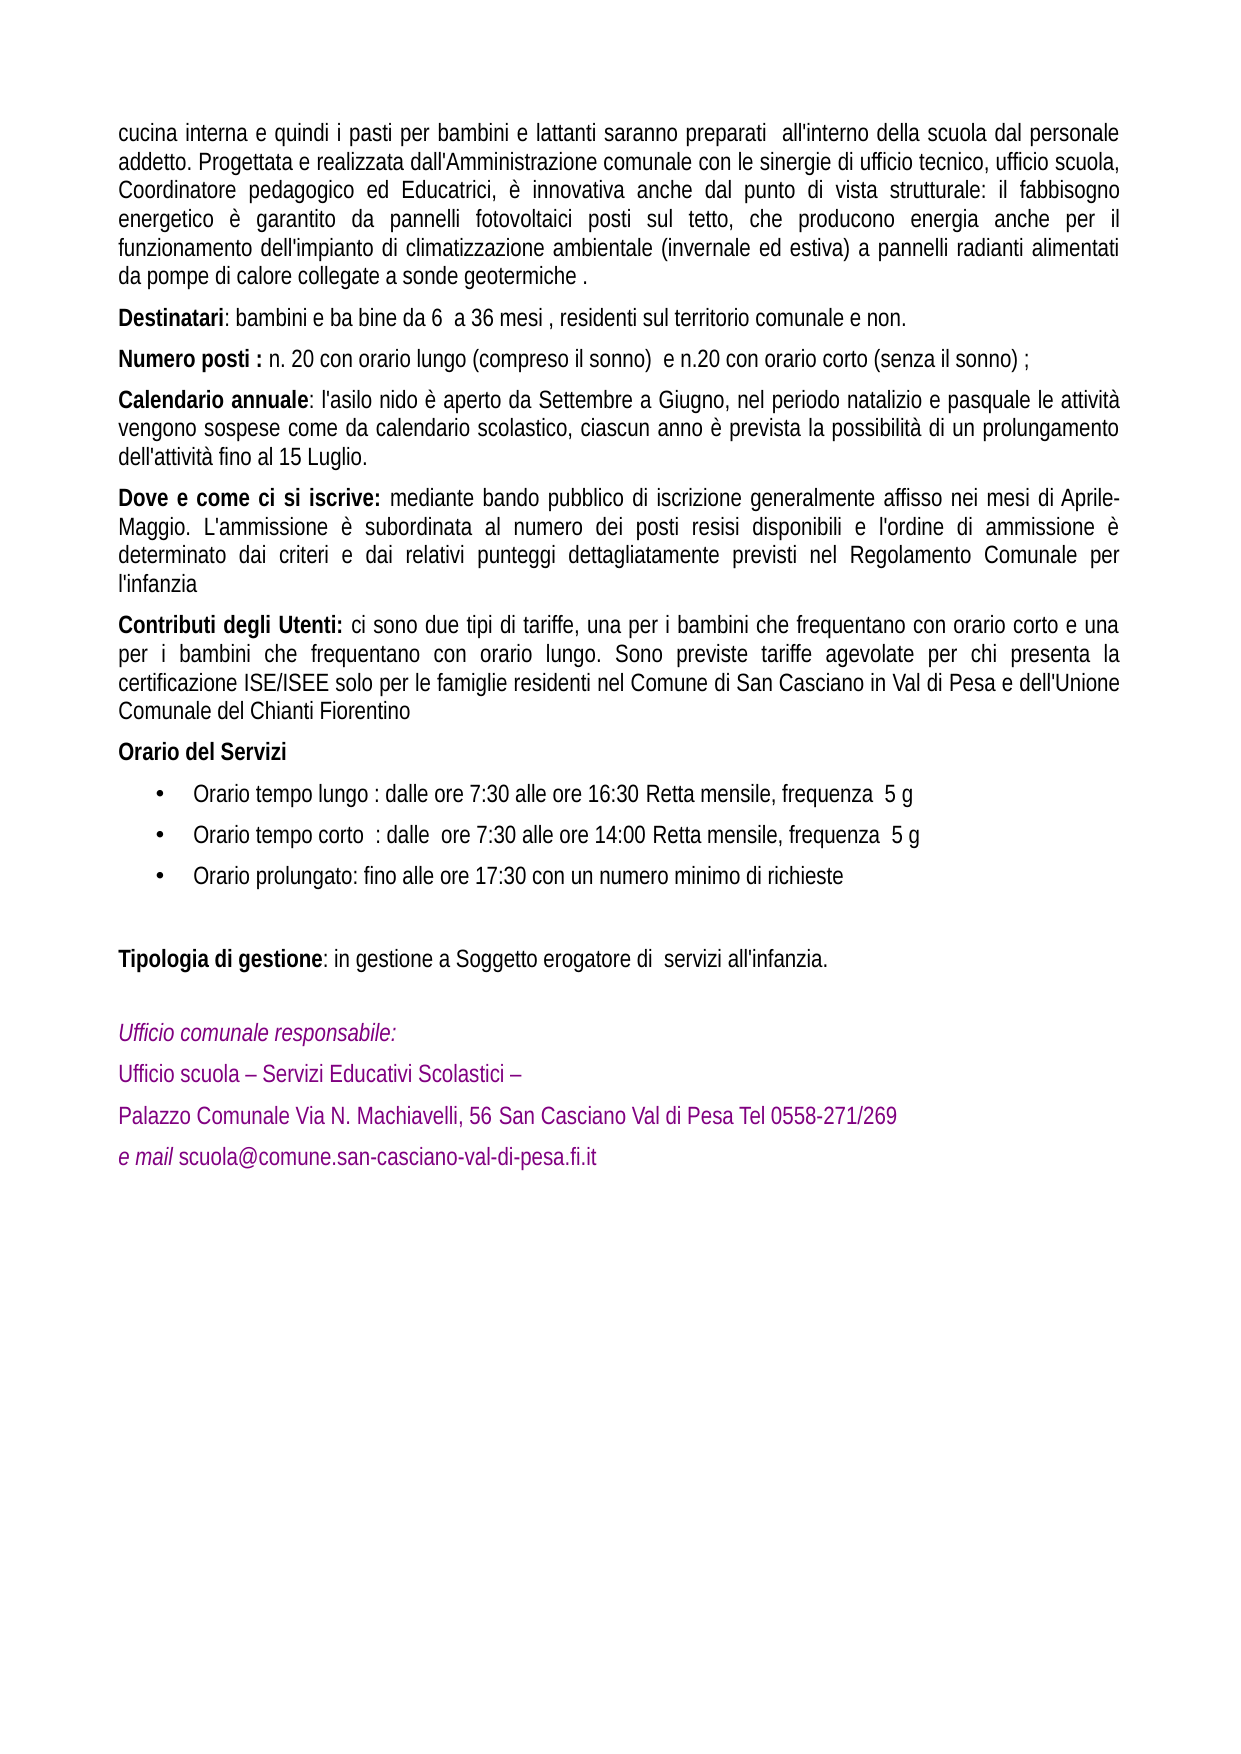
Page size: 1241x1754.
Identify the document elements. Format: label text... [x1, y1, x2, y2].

text Destinatari: bambini e ba bine da 6 a 36 mesi , residenti sul territorio comunale e non. [118, 302, 1122, 331]
text Contributi degli Utenti: ci sono due tipi di tariffe, una per i bambini che frequentano con orario corto e una per i bambini che frequentano con orario lungo. Sono previste tariffe agevolate per chi presenta la certificazione ISE/ISEE solo per le famiglie residenti nel Comune di San Casciano in Val di Pesa e dell'Unione Comunale del Chianti Fiorentino [118, 610, 1122, 725]
text Ufficio comunale responsabile: [118, 1018, 1122, 1047]
text Palazzo Comunale Via N. Machiavelli, 56 San Casciano Val di Pesa Tel 0558-271/269 [118, 1101, 1122, 1129]
text Orario del Servizi [118, 737, 1122, 766]
text Dove e come ci si iscrive: mediante bando pubblico di iscrizione generalmente affisso nei mesi di Aprile-Maggio. L'ammissione è subordinata al numero dei posti resisi disponibili e l'ordine di ammissione è determinato dai criteri e dai relativi punteggi dettagliatamente previsti nel Regolamento Comunale per l'infanzia [118, 483, 1122, 598]
text Ufficio scuola – Servizi Educativi Scolastici – [118, 1059, 1122, 1088]
list Orario prolungato: fino alle ore 17:30 con un numero minimo di richieste [156, 861, 1122, 890]
text Calendario annuale: l'asilo nido è aperto da Settembre a Giugno, nel periodo natalizio e pasquale le attività vengono sospese come da calendario scolastico, ciascun anno è prevista la possibilità di un prolungamento dell'attività fino al 15 Luglio. [118, 385, 1122, 471]
list Orario tempo corto : dalle ore 7:30 alle ore 14:00 Retta mensile, frequenza 5 g [156, 820, 1122, 849]
text e mail scuola@comune.san-casciano-val-di-pesa.fi.it [118, 1142, 1122, 1170]
list Orario tempo lungo : dalle ore 7:30 alle ore 16:30 Retta mensile, frequenza 5 g [156, 778, 1122, 807]
text Tipologia di gestione: in gestione a Soggetto erogatore di servizi all'infanzia. [118, 944, 1122, 972]
text cucina interna e quindi i pasti per bambini e lattanti saranno preparati all'interno della scuola dal personale addetto. Progettata e realizzata dall'Amministrazione comunale con le sinergie di ufficio tecnico, ufficio scuola, Coordinatore pedagogico ed Educatrici, è innovativa anche dal punto di vista strutturale: il fabbisogno energetico è garantito da pannelli fotovoltaici posti sul tetto, che producono energia anche per il funzionamento dell'impianto di climatizzazione ambientale (invernale ed estiva) a pannelli radianti alimentati da pompe di calore collegate a sonde geotermiche . [118, 118, 1122, 290]
text Numero posti : n. 20 con orario lungo (compreso il sonno) e n.20 con orario corto (senza il sonno) ; [118, 344, 1122, 372]
